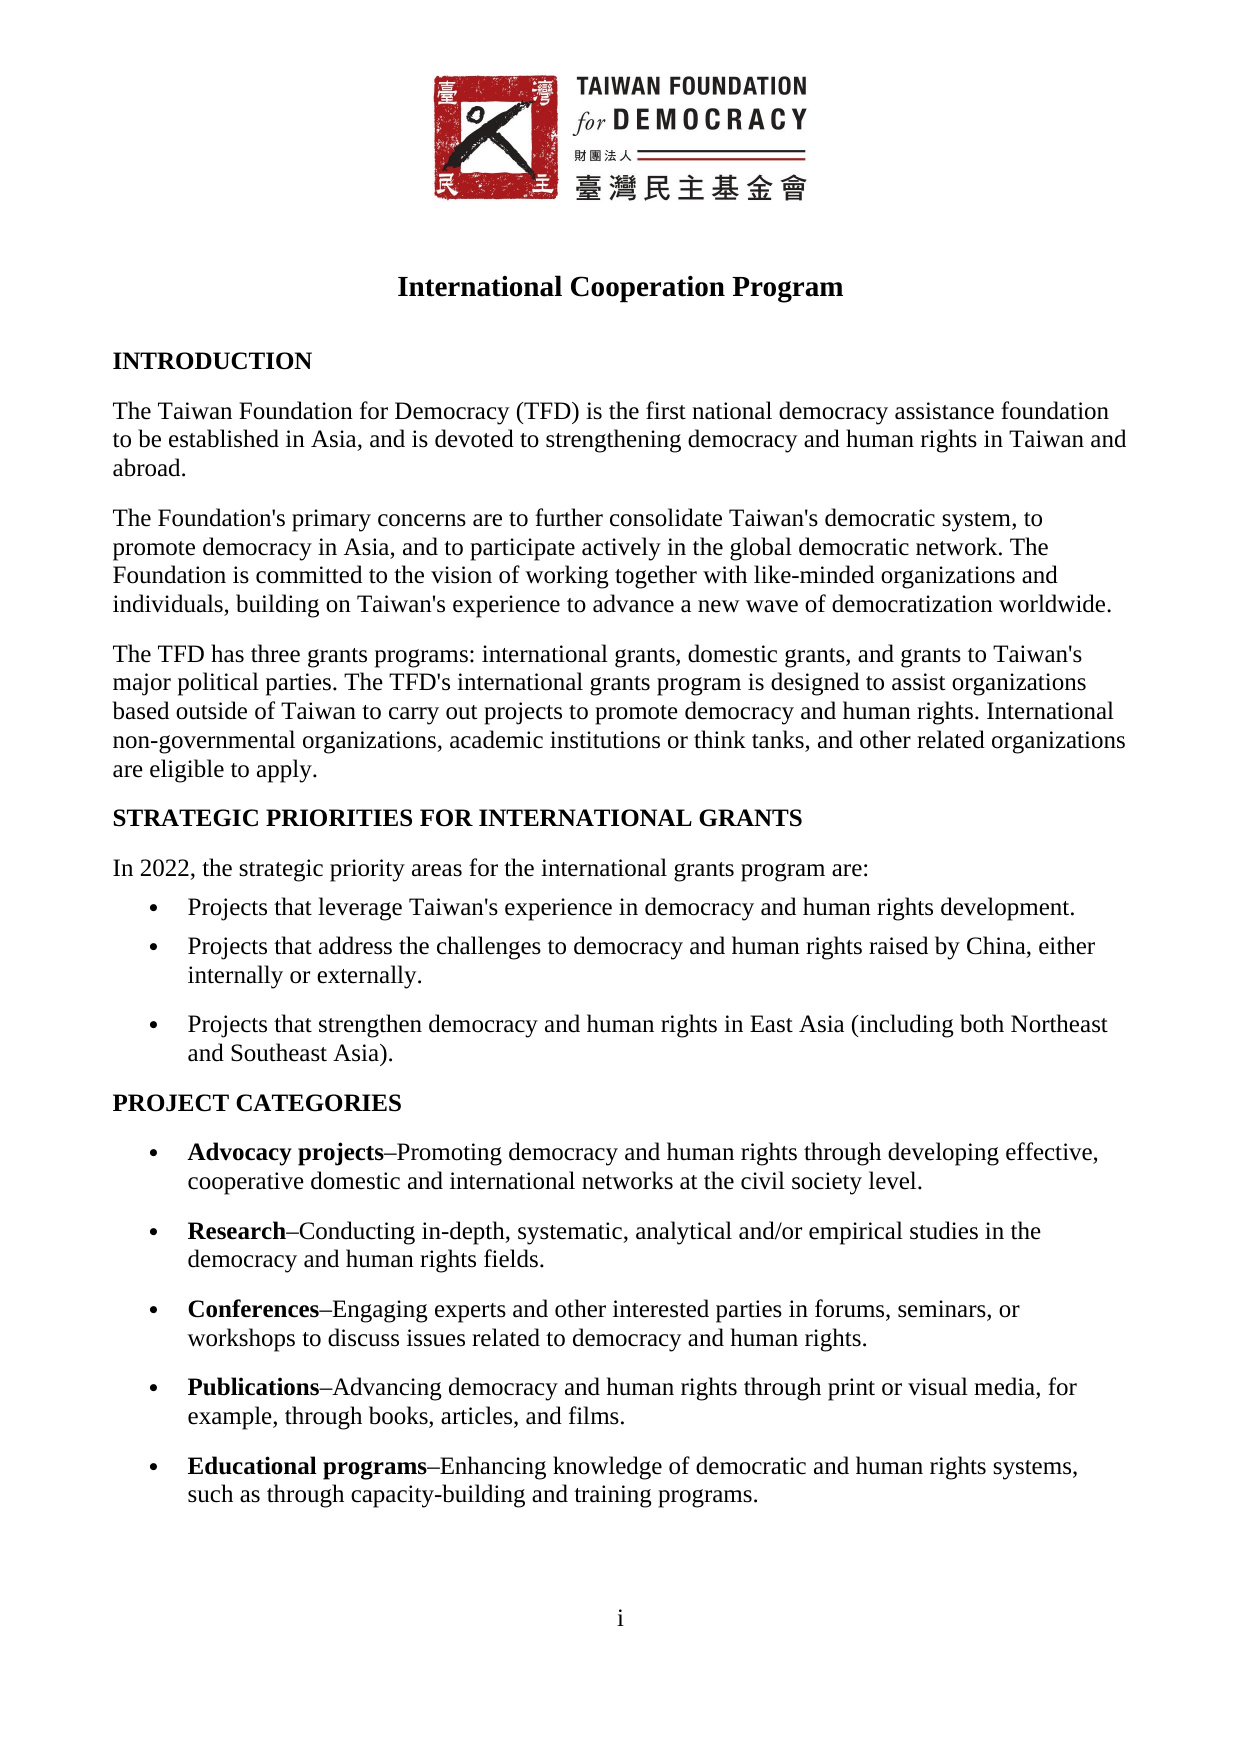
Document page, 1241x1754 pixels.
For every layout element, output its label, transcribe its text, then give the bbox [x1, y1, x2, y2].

subtitle INTRODUCTION [112, 346, 1128, 375]
subtitle The TFD has three grants programs: international grants, domestic grants, and grants to Taiwan's major political parties. The TFD's international grants program is designed to assist organizations based outside of Taiwan to carry out projects to promote democracy and human rights. International non-governmental organizations, academic institutions or think tanks, and other related organizations are eligible to apply. [112, 639, 1128, 782]
list Educational programs–Enhancing knowledge of democratic and human rights systems, such as through capacity-building and training programs. [150, 1451, 1128, 1508]
subtitle The Foundation's primary concerns are to further consolidate Taiwan's democratic system, to promote democracy in Asia, and to participate actively in the global democratic network. The Foundation is committed to the vision of working together with like-minded organizations and individuals, building on Taiwan's experience to advance a new wave of democratization worldwide. [112, 503, 1128, 618]
subtitle In 2022, the strategic priority areas for the international grants program are: [112, 853, 1128, 882]
text International Cooperation Program [112, 269, 1128, 302]
subtitle STRATEGIC PRIORITIES FOR INTERNATIONAL GRANTS [112, 803, 1128, 832]
list Projects that strengthen democracy and human rights in East Asia (including both Northeast and Southeast Asia). [150, 1009, 1128, 1067]
list Research–Conducting in-depth, systematic, analytical and/or empirical studies in the democracy and human rights fields. [150, 1216, 1128, 1273]
list Conferences–Engaging experts and other interested parties in forums, seminars, or workshops to discuss issues related to democracy and human rights. [150, 1294, 1128, 1352]
list Projects that address the challenges to democracy and human rights raised by China, either internally or externally. [150, 931, 1128, 989]
subtitle The Taiwan Foundation for Democracy (TFD) is the first national democracy assistance foundation to be established in Asia, and is devoted to strengthening democracy and human rights in Taiwan and abroad. [112, 396, 1128, 482]
list Advocacy projects–Promoting democracy and human rights through developing effective, cooperative domestic and international networks at the civil society level. [150, 1137, 1128, 1195]
list Publications–Advancing democracy and human rights through print or visual media, for example, through books, articles, and films. [150, 1372, 1128, 1430]
subtitle PROJECT CATEGORIES [112, 1088, 1128, 1117]
list Projects that leverage Taiwan's experience in democracy and human rights development. [150, 892, 1128, 921]
